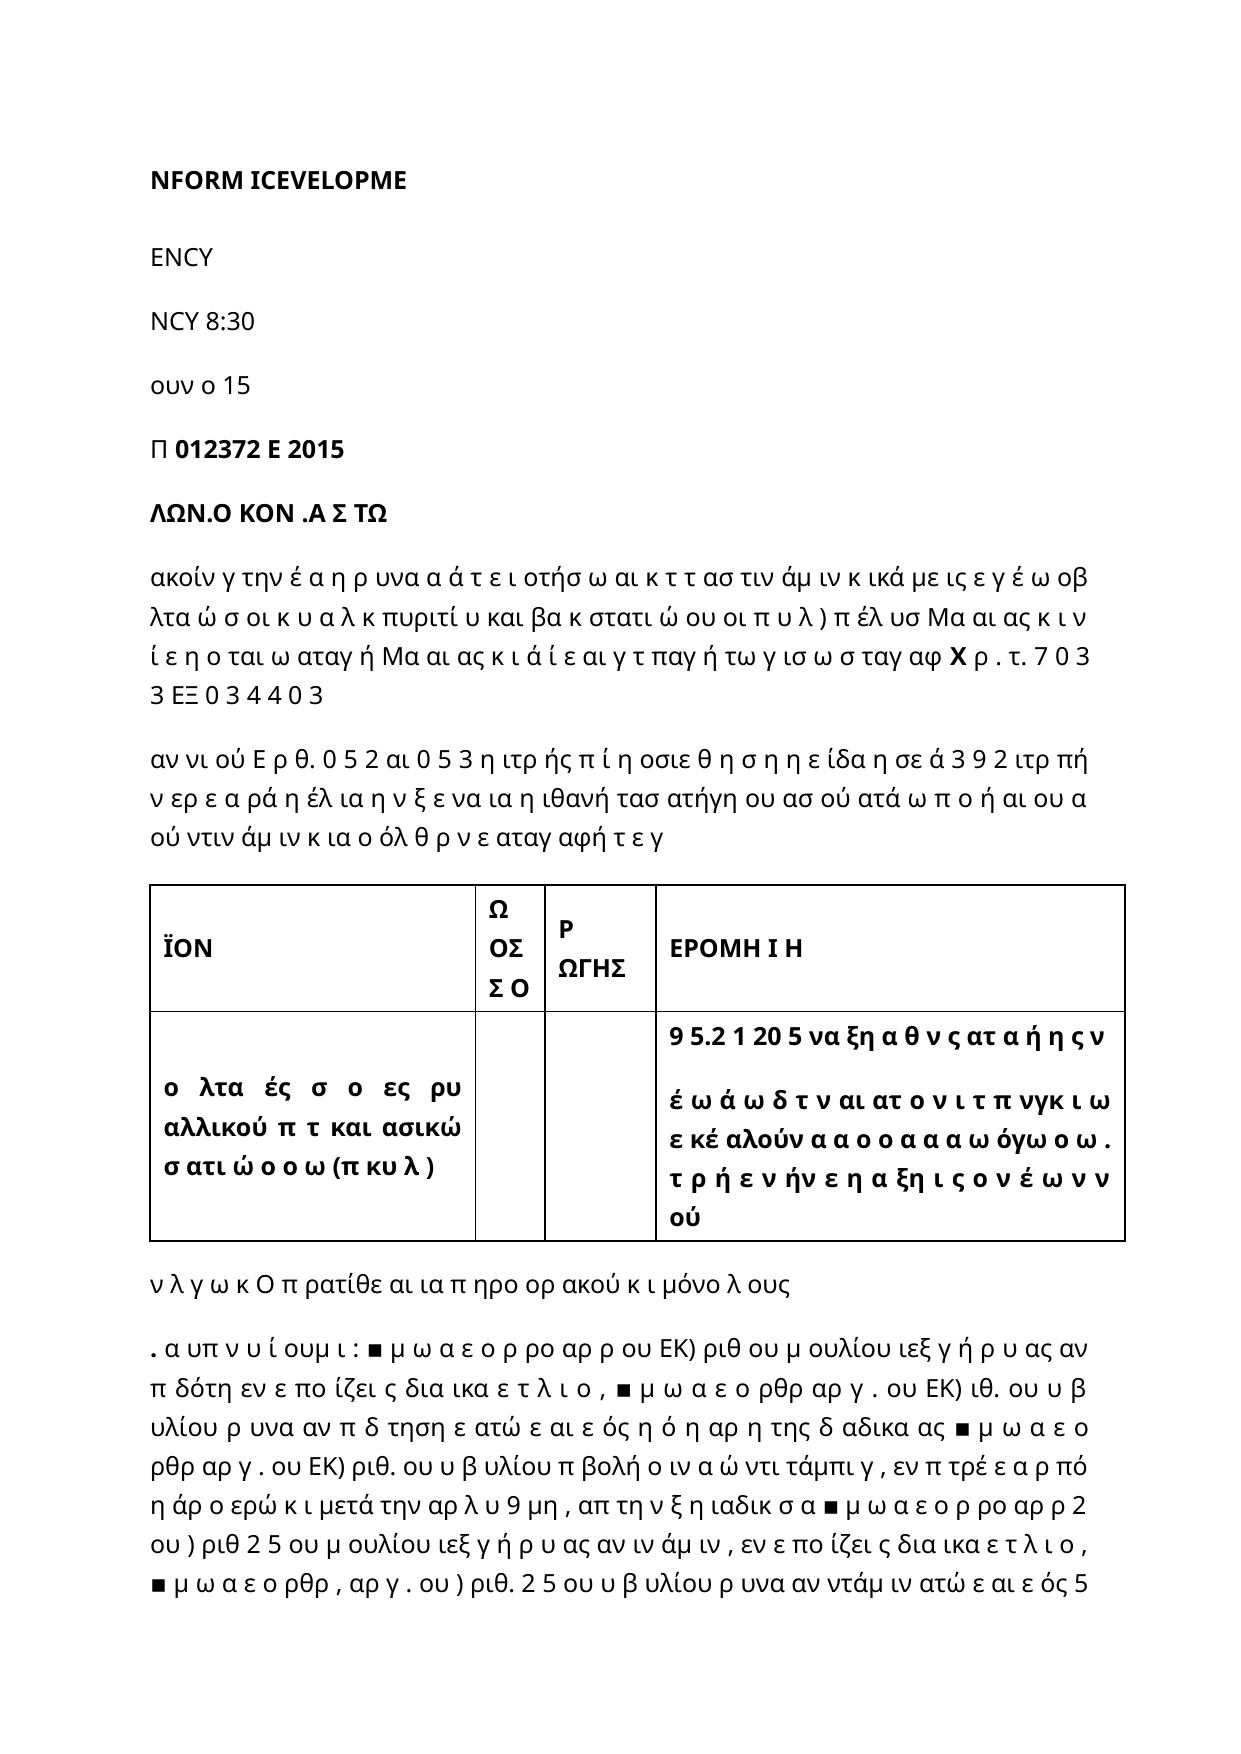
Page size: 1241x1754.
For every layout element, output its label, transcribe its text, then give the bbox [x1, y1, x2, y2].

text ENCY [150, 239, 1090, 273]
table_header Ρ ΩΓΗΣ [546, 886, 655, 1011]
table_cell [546, 1012, 655, 1240]
text αν νι ού Ε ρ θ. 0 5 2 αι 0 5 3 η ιτρ ής π ί η οσιε θ η σ η η ε ίδα η σε ά 3 9 2 ιτρ πή ν ερ ε α ρά η έλ ια η ν ξ ε να ια η ιθανή τασ ατήγη ου ασ ού ατά ω π ο ή αι ου α ού ντιν άμ ιν κ ια ο όλ θ ρ ν ε αταγ αφή τ ε γ [150, 742, 1090, 854]
table_header Ω ΟΣ Σ Ο [476, 886, 544, 1011]
text ουν ο 15 [150, 367, 1090, 402]
text Π 012372 Ε 2015 [150, 432, 1090, 466]
title NFORM ICEVELOPME [150, 162, 1090, 197]
text ν λ γ ω κ Ο π ρατίθε αι ια π ηρο ορ ακού κ ι μόνο λ ους [150, 1267, 1090, 1301]
table_header ΕΡΟΜΗ Ι Η [657, 886, 1124, 1011]
table_header ΪΟΝ [151, 886, 475, 1011]
text NCY 8:30 [150, 303, 1090, 337]
table_cell [476, 1012, 544, 1240]
table_cell ο λτα ές σ ο ες ρυ αλλικού π τ και ασικώ σ ατι ώ ο ο ω (π κυ λ ) [151, 1012, 475, 1240]
text . α υπ ν υ ί ουμ ι : ▪ μ ω α ε ο ρ ρο αρ ρ ου ΕΚ) ριθ ου μ ουλίου ιεξ γ ή ρ υ ας αν π δότη εν ε πο ίζει ς δια ικα ε τ λ ι ο , ▪ μ ω α ε ο ρθρ αρ γ . ου ΕΚ) ιθ. ου υ β υλίου ρ υνα αν π δ τηση ε ατώ ε αι ε ός η ό η αρ η της δ αδικα ας ▪ μ ω α ε ο ρθρ αρ γ . ου ΕΚ) ριθ. ου υ β υλίου π βολή ο ιν α ώ ντι τάμπι γ , εν π τρέ ε α ρ πό η άρ ο ερώ κ ι μετά την αρ λ υ 9 μη , απ τη ν ξ η ιαδικ σ α ▪ μ ω α ε ο ρ ρο αρ ρ 2 ου ) ριθ 2 5 ου μ ουλίου ιεξ γ ή ρ υ ας αν ιν άμ ιν , εν ε πο ίζει ς δια ικα ε τ λ ι ο , ▪ μ ω α ε ο ρθρ , αρ γ . ου ) ριθ. 2 5 ου υ β υλίου ρ υνα αν ντάμ ιν ατώ ε αι ε ός 5 [150, 1331, 1090, 1600]
text ακοίν γ την έ α η ρ υνα α ά τ ε ι οτήσ ω αι κ τ τ ασ τιν άμ ιν κ ικά με ις ε γ έ ω οβ λτα ώ σ οι κ υ α λ κ πυριτί υ και βα κ στατι ώ ου οι π υ λ ) π έλ υσ Μα αι ας κ ι ν ί ε η ο ται ω αταγ ή Μα αι ας κ ι ά ί ε αι γ τ παγ ή τω γ ισ ω σ ταγ αφ Χ ρ . τ. 7 0 3 3 ΕΞ 0 3 4 4 0 3 [150, 560, 1090, 712]
text ΛΩΝ.Ο ΚΟΝ .Α Σ ΤΩ [150, 496, 1090, 530]
table_cell 9 5.2 1 20 5 να ξη α θ ν ς ατ α ή η ς ν έ ω ά ω δ τ ν αι ατ ο ν ι τ π νγκ ι ω ε κέ αλούν α α ο ο α α α ω όγω ο ω . τ ρ ή ε ν ήν ε η α ξη ι ς ο ν έ ω ν ν ού [657, 1012, 1124, 1240]
